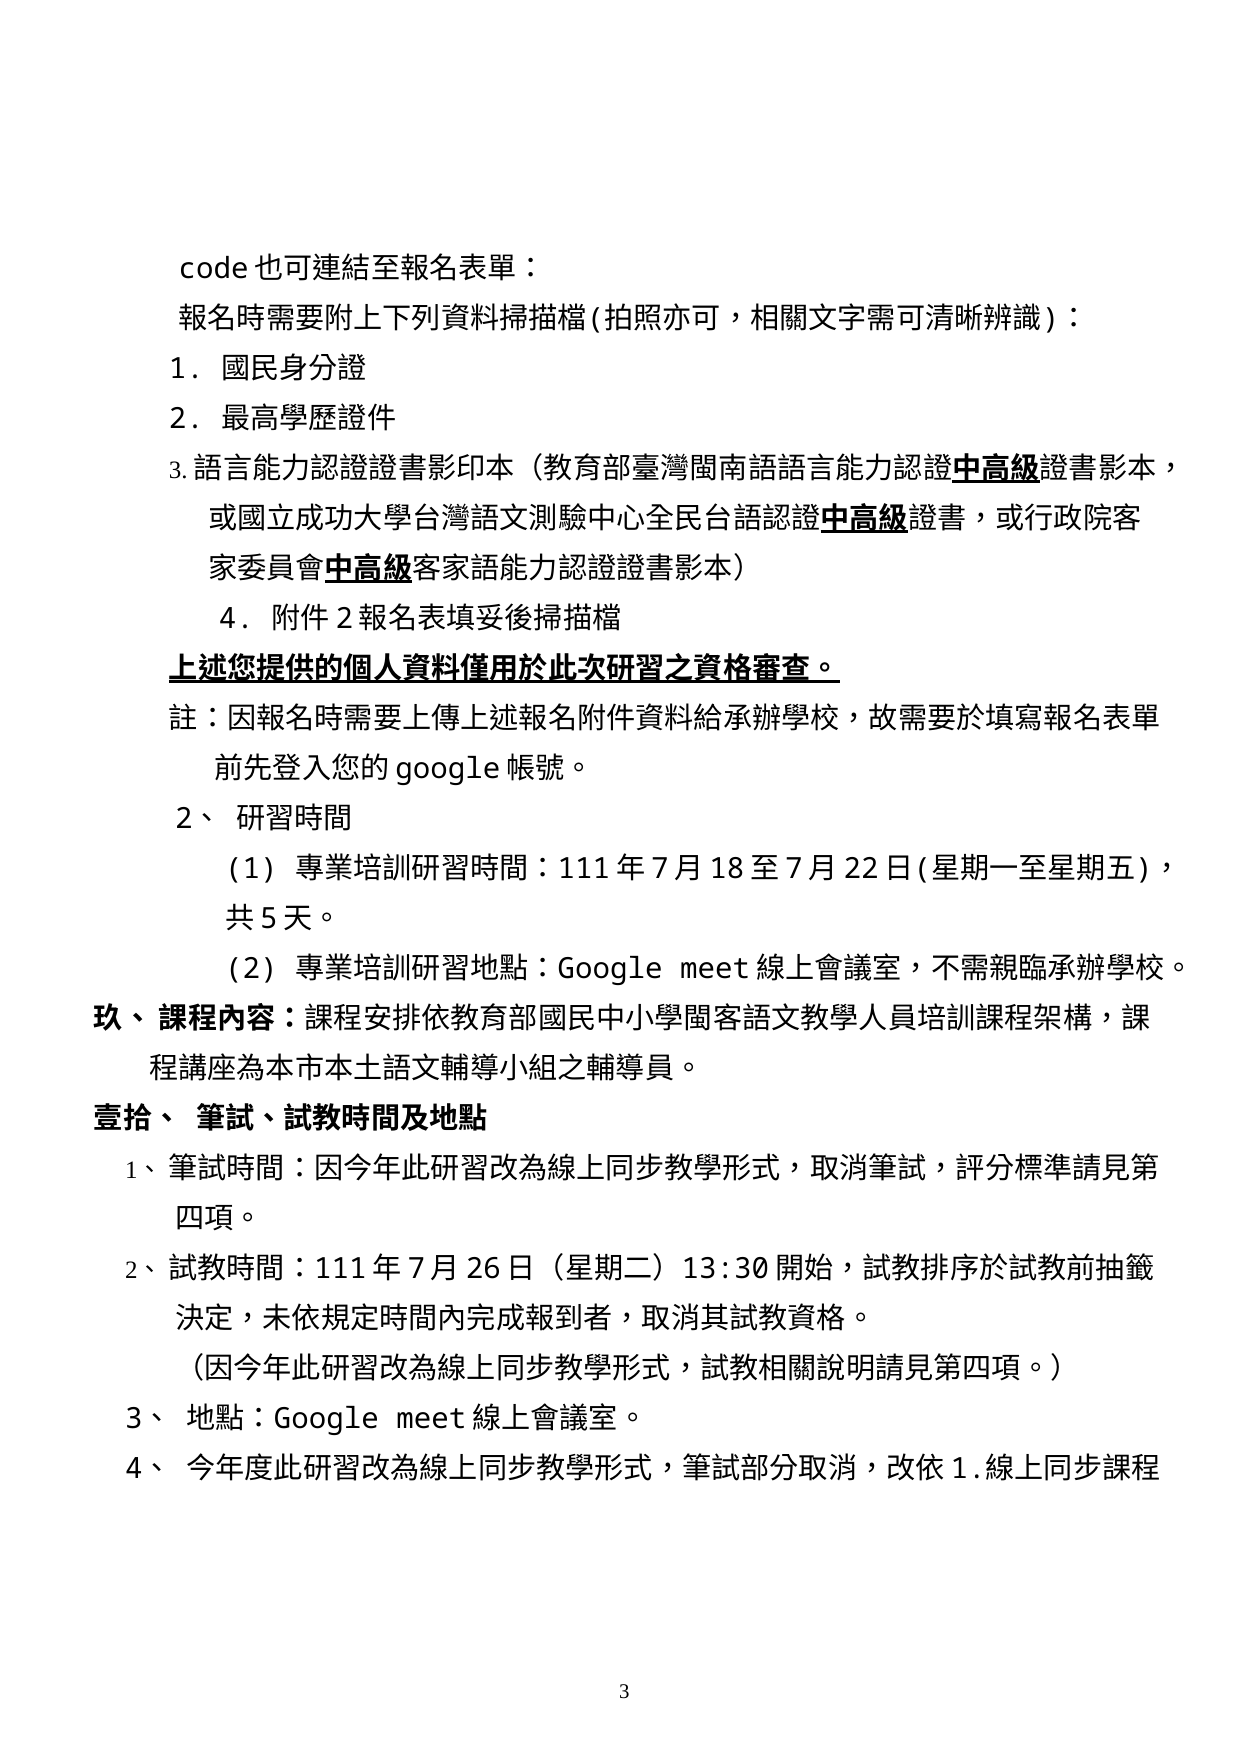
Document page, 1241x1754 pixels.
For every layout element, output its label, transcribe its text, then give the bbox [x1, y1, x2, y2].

list 專業培訓研習時間：111年7月18至7月22日(星期一至星期五)，共5天。 [225, 838, 1165, 938]
text 註：因報名時需要上傳上述報名附件資料給承辦學校，故需要於填寫報名表單前先登入您的google帳號。 [169, 688, 1165, 788]
list 筆試、試教時間及地點 [94, 1088, 1165, 1138]
list 最高學歷證件 [168, 388, 1165, 438]
list 研習時間 [175, 788, 1165, 838]
list 語言能力認證證書影印本（教育部臺灣閩南語語言能力認證中高級證書影本，或國立成功大學台灣語文測驗中心全民台語認證中高級證書，或行政院客家委員會中高級客家語能力認證證書影本） [169, 438, 1165, 588]
list 地點：Google meet線上會議室。 [125, 1388, 1165, 1438]
list 專業培訓研習地點：Google meet線上會議室，不需親臨承辦學校。 [225, 938, 1165, 988]
text 上述您提供的個人資料僅用於此次研習之資格審查。 [169, 638, 1165, 688]
list 筆試時間：因今年此研習改為線上同步教學形式，取消筆試，評分標準請見第四項。 [125, 1138, 1165, 1238]
list 試教時間：111年7月26日（星期二）13:30開始，試教排序於試教前抽籤決定，未依規定時間內完成報到者，取消其試教資格。 （因今年此研習改為線上同步教學形式，試教相關說明請見第四項。） [125, 1238, 1165, 1388]
list 附件2報名表填妥後掃描檔 [219, 588, 1165, 638]
list 課程內容：課程安排依教育部國民中小學閩客語文教學人員培訓課程架構，課程講座為本市本土語文輔導小組之輔導員。 [94, 988, 1165, 1088]
list 國民身分證 [168, 338, 1165, 388]
list 今年度此研習改為線上同步教學形式，筆試部分取消，改依1.線上同步課程 [125, 1438, 1165, 1488]
list code也可連結至報名表單： 報名時需要附上下列資料掃描檔(拍照亦可，相關文字需可清晰辨識)： [178, 238, 1165, 338]
